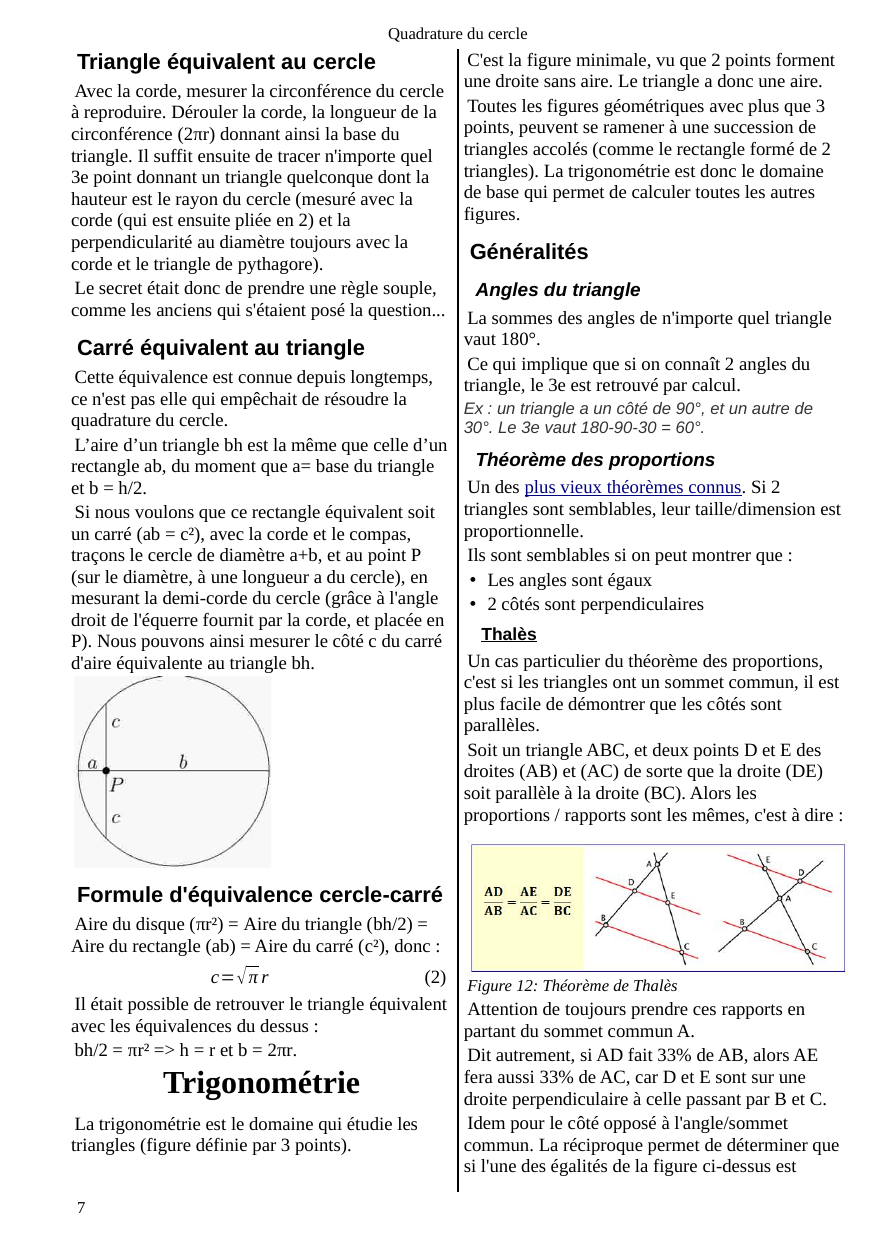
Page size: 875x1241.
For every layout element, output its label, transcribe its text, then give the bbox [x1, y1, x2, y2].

list 2 côtés sont perpendiculaires [469, 593, 844, 614]
subtitle Carré équivalent au triangle [77, 335, 452, 360]
text La sommes des angles de n'importe quel triangle vaut 180°. [463, 307, 844, 350]
subtitle Thalès [481, 623, 844, 644]
subtitle Trigonométrie [71, 1064, 452, 1101]
subtitle Généralités [469, 239, 844, 264]
text Figure 12: Théorème de Thalès [467, 977, 848, 995]
table_header [71, 959, 409, 993]
text Il était possible de retrouver le triangle équivalent avec les équivalences du dessus : [71, 993, 452, 1036]
list Les angles sont égaux [469, 568, 844, 590]
text Idem pour le côté opposé à l'angle/sommet commun. La réciproque permet de déterminer que si l'une des égalités de la figure ci-dessus est [463, 1112, 844, 1177]
text bh/2 = πr² => h = r et b = 2πr. [71, 1039, 452, 1061]
text Ils sont semblables si on peut montrer que : [463, 544, 844, 566]
text Ce qui implique que si on connaît 2 angles du triangle, le 3e est retrouvé par calcul. [463, 353, 844, 396]
text Un des plus vieux théorèmes connus. Si 2 triangles sont semblables, leur taille/dimension est proportionnelle. [463, 476, 844, 541]
table_header (2) [410, 959, 452, 993]
text Ex : un triangle a un côté de 90°, et un autre de 30°. Le 3e vaut 180-90-30 = 60°. [463, 399, 844, 437]
text Dit autrement, si AD fait 33% de AB, alors AE fera aussi 33% de AC, car D et E sont sur une droite perpendiculaire à celle passant par B et C. [463, 1044, 844, 1109]
text Un cas particulier du théorème des proportions, c'est si les triangles ont un sommet commun, il est plus facile de démontrer que les côtés sont parallèles. [463, 649, 844, 736]
text Avec la corde, mesurer la circonférence du cercle à reproduire. Dérouler la corde, la longueur de la circonférence (2πr) donnant ainsi la base du triangle. Il suffit ensuite de tracer n'importe quel 3e point donnant un triangle quelconque dont la hauteur est le rayon du cercle (mesuré avec la corde (qui est ensuite pliée en 2) et la perpendicularité au diamètre toujours avec la corde et le triangle de pythagore). [71, 80, 452, 274]
text Aire du disque (πr²) = Aire du triangle (bh/2) = Aire du rectangle (ab) = Aire du carré (c²), donc : [71, 913, 452, 956]
text Cette équivalence est connue depuis longtemps, ce n'est pas elle qui empêchait de résoudre la quadrature du cercle. [71, 366, 452, 431]
text Soit un triangle ABC, et deux points D et E des droites (AB) et (AC) de sorte que la droite (DE) soit parallèle à la droite (BC). Alors les proportions / rapports sont les mêmes, c'est à dire : [463, 739, 844, 825]
text Si nous voulons que ce rectangle équivalent soit un carré (ab = c²), avec la corde et le compas, traçons le cercle de diamètre a+b, et au point P (sur le diamètre, à une longueur a du cercle), en mesurant la demi-corde du cercle (grâce à l'angle droit de l'équerre fournit par la corde, et placée en P). Nous pouvons ainsi mesurer le côté c du carré d'aire équivalente au triangle bh. [71, 501, 452, 673]
text Attention de toujours prendre ces rapports en partant du sommet commun A. [463, 998, 844, 1041]
subtitle Théorème des proportions [475, 449, 844, 471]
picture [74, 676, 272, 868]
text C'est la figure minimale, vu que 2 points forment une droite sans aire. Le triangle a donc une aire. [463, 49, 844, 92]
text La trigonométrie est le domaine qui étudie les triangles (figure définie par 3 points). [71, 1112, 452, 1156]
text Le secret était donc de prendre une règle souple, comme les anciens qui s'étaient posé la question... [71, 277, 452, 320]
subtitle Formule d'équivalence cercle-carré [77, 882, 452, 907]
text Toutes les figures géométriques avec plus que 3 points, peuvent se ramener à une succession de triangles accolés (comme le rectangle formé de 2 triangles). La trigonométrie est donc le domaine de base qui permet de calculer toutes les autres figures. [463, 95, 844, 224]
text L’aire d’un triangle bh est la même que celle d’un rectangle ab, du moment que a= base du triangle et b = h/2. [71, 433, 452, 498]
subtitle Triangle équivalent au cercle [77, 49, 452, 74]
subtitle Angles du triangle [475, 279, 844, 301]
picture [467, 840, 849, 977]
